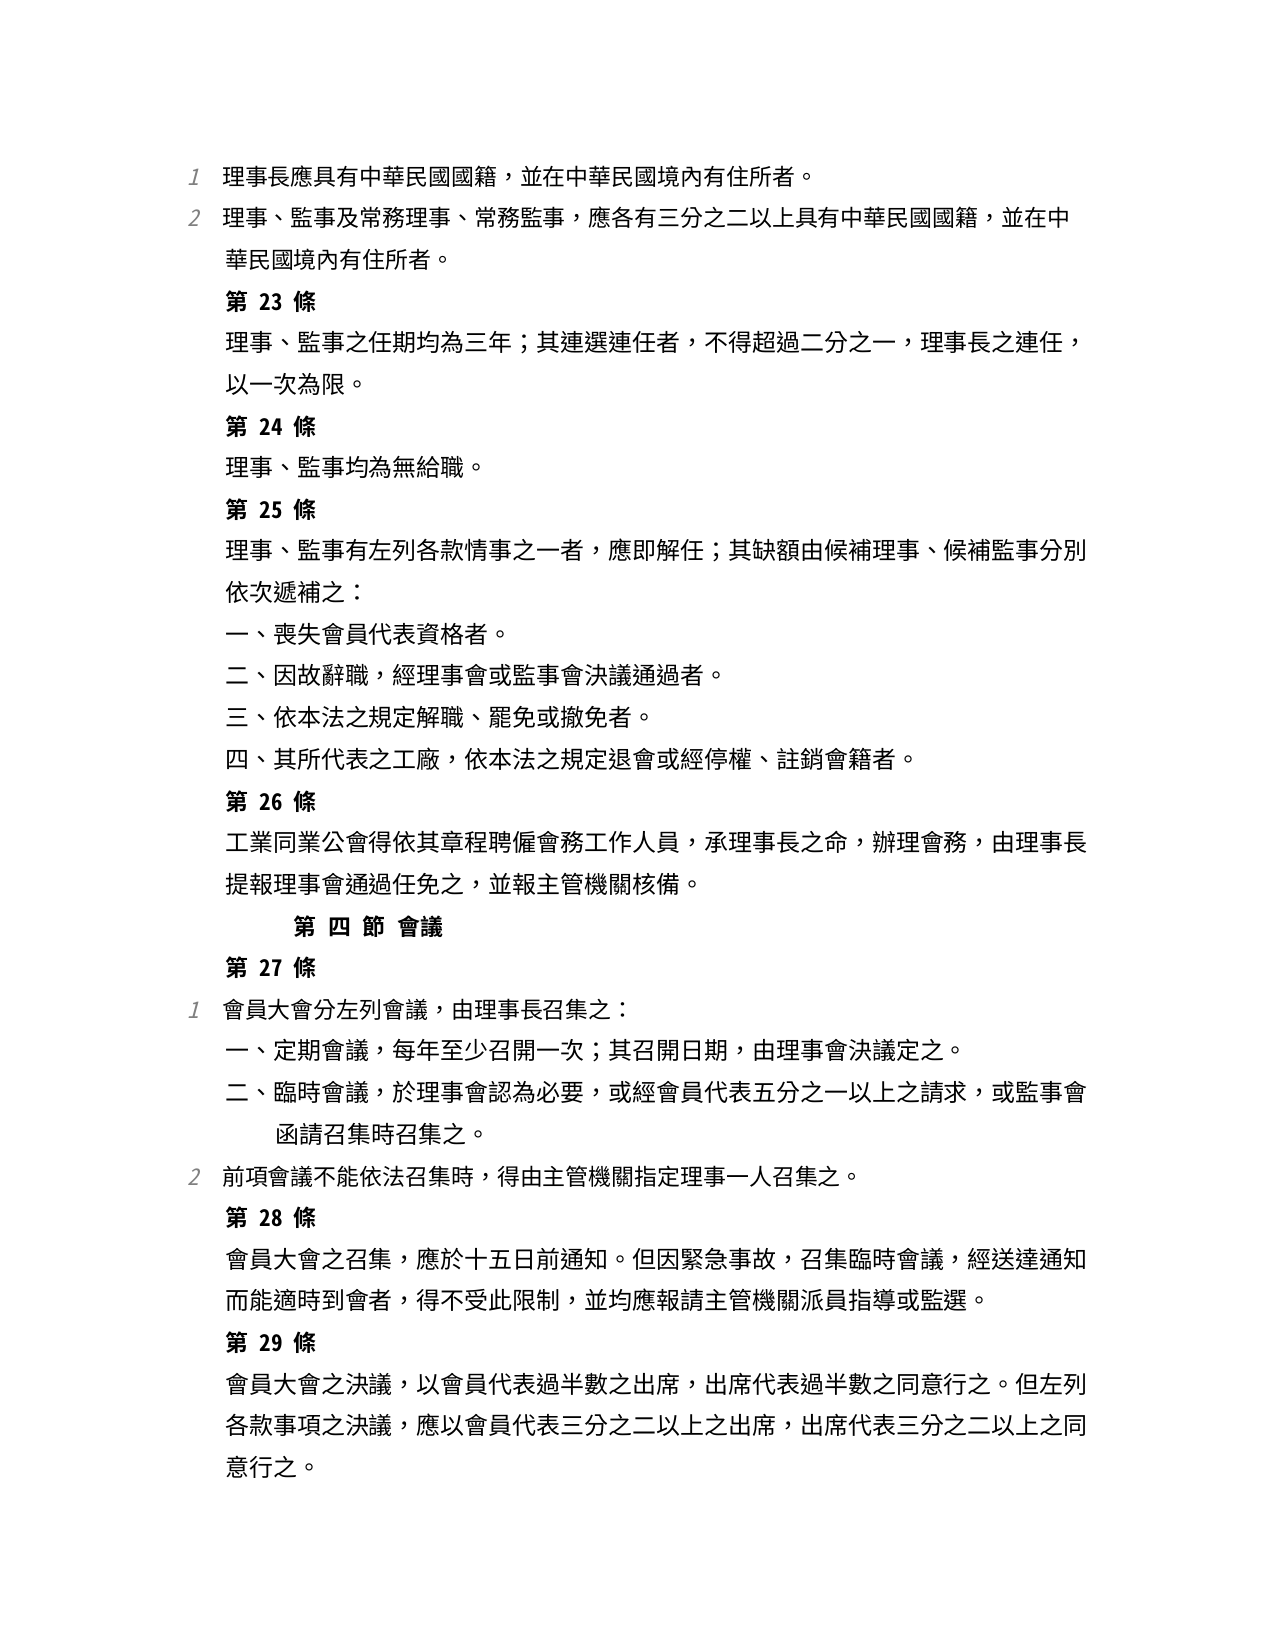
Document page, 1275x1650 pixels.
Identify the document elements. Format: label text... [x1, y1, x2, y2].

text 理事、監事均為無給職。 [225, 442, 1087, 483]
text 2 前項會議不能依法召集時，得由主管機關指定理事一人召集之。 [187, 1150, 1087, 1192]
text 第 28 條 [225, 1192, 1087, 1233]
text 二、因故辭職，經理事會或監事會決議通過者。 [225, 650, 1087, 692]
text 2 理事、監事及常務理事、常務監事，應各有三分之二以上具有中華民國國籍，並在中華民國境內有住所者。 [187, 192, 1087, 275]
text 三、依本法之規定解職、罷免或撤免者。 [225, 692, 1087, 733]
text 會員大會之召集，應於十五日前通知。但因緊急事故，召集臨時會議，經送達通知而能適時到會者，得不受此限制，並均應報請主管機關派員指導或監選。 [225, 1233, 1087, 1317]
text 第 29 條 [225, 1317, 1087, 1358]
text 理事、監事之任期均為三年；其連選連任者，不得超過二分之一，理事長之連任，以一次為限。 [225, 317, 1087, 400]
text 第 25 條 [225, 483, 1087, 525]
text 第 27 條 [225, 942, 1087, 983]
text 第 23 條 [225, 275, 1087, 317]
text 工業同業公會得依其章程聘僱會務工作人員，承理事長之命，辦理會務，由理事長提報理事會通過任免之，並報主管機關核備。 [225, 817, 1087, 900]
text 第 24 條 [225, 400, 1087, 442]
text 二、臨時會議，於理事會認為必要，或經會員代表五分之一以上之請求，或監事會函請召集時召集之。 [225, 1067, 1087, 1150]
text 1 會員大會分左列會議，由理事長召集之： [187, 983, 1087, 1025]
text 四、其所代表之工廠，依本法之規定退會或經停權、註銷會籍者。 [225, 733, 1087, 775]
text 理事、監事有左列各款情事之一者，應即解任；其缺額由候補理事、候補監事分別依次遞補之： [225, 525, 1087, 608]
text 會員大會之決議，以會員代表過半數之出席，出席代表過半數之同意行之。但左列各款事項之決議，應以會員代表三分之二以上之出席，出席代表三分之二以上之同意行之。 [225, 1358, 1087, 1483]
text 1 理事長應具有中華民國國籍，並在中華民國境內有住所者。 [187, 150, 1087, 192]
text 一、喪失會員代表資格者。 [225, 608, 1087, 650]
text 第 26 條 [225, 775, 1087, 817]
text 一、定期會議，每年至少召開一次；其召開日期，由理事會決議定之。 [225, 1025, 1087, 1067]
text 第 四 節 會議 [225, 900, 1087, 942]
